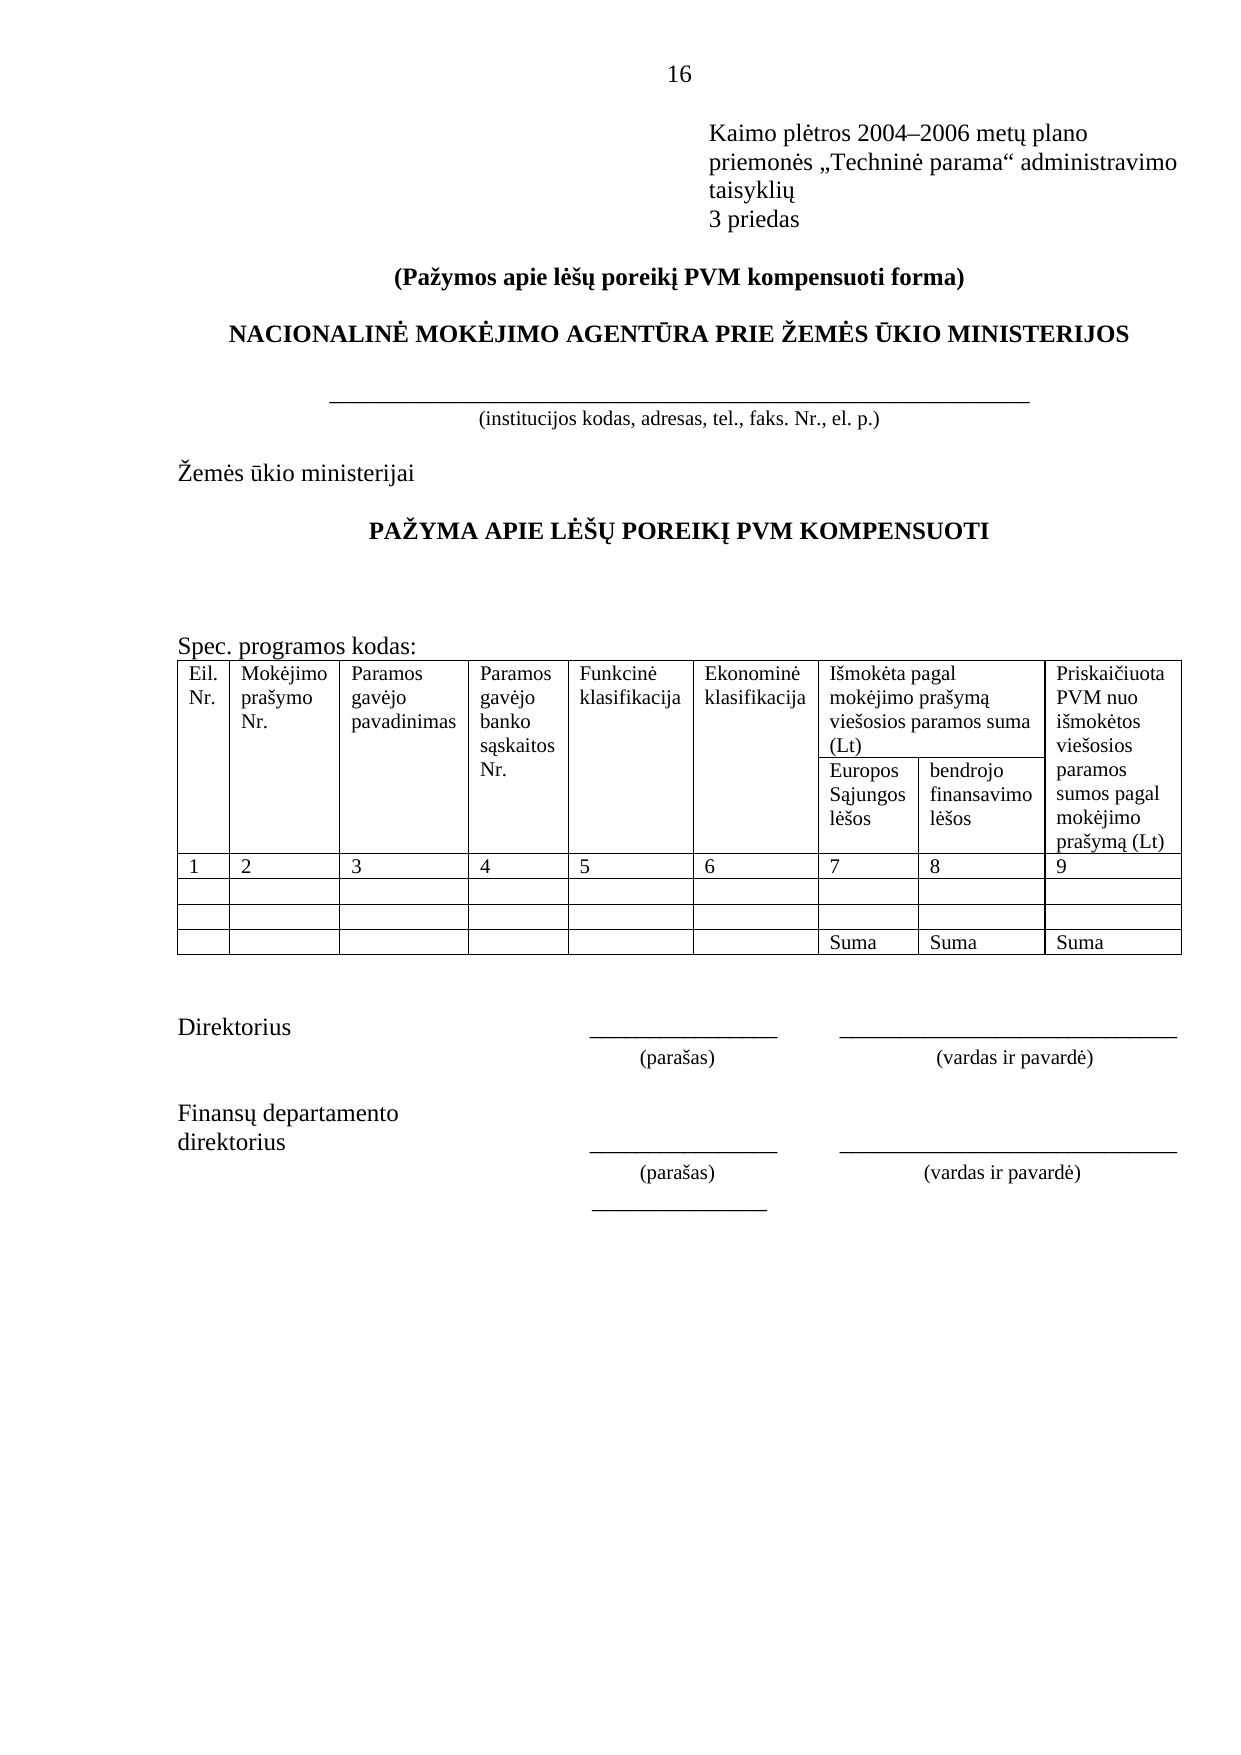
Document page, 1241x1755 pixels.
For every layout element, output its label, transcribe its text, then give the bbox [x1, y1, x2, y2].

table_cell [178, 930, 229, 954]
table_cell 9 [1046, 854, 1181, 878]
table_cell Suma [919, 930, 1044, 954]
table_cell [178, 905, 229, 928]
text (Pažymos apie lėšų poreikį PVM kompensuoti forma) [177, 262, 1181, 291]
table_cell [919, 905, 1044, 928]
table_header Paramos gavėjo pavadinimas [340, 661, 468, 853]
table_cell [340, 905, 468, 928]
table_cell [230, 879, 339, 903]
table_cell [469, 930, 568, 954]
text ________________________________________________________ [177, 377, 1181, 406]
table_header Funkcinė klasifikacija [569, 661, 693, 853]
table_cell [178, 879, 229, 903]
table_cell 1 [178, 854, 229, 878]
text Spec. programos kodas: [177, 631, 1181, 660]
table_cell 4 [469, 854, 568, 878]
text ______________ [177, 1185, 1181, 1213]
text Finansų departamento [177, 1098, 1181, 1127]
text Direktorius [177, 1012, 1181, 1041]
text direktorius [177, 1127, 1181, 1156]
text Žemės ūkio ministerijai [177, 458, 1181, 487]
table_cell Suma [1046, 930, 1181, 954]
table_cell 3 [340, 854, 468, 878]
table_cell [230, 905, 339, 928]
table_cell [569, 930, 693, 954]
text Kaimo plėtros 2004–2006 metų plano [177, 118, 1181, 147]
table_cell [469, 879, 568, 903]
table_cell [694, 930, 818, 954]
table_cell 8 [919, 854, 1044, 878]
table_cell Europos Sąjungos lėšos [819, 758, 918, 853]
table_header Paramos gavėjo banko sąskaitos Nr. [469, 661, 568, 853]
table_header Mokėjimo prašymo Nr. [230, 661, 339, 853]
table_cell bendrojo finansavimo lėšos [919, 758, 1044, 853]
table_cell 7 [819, 854, 918, 878]
table_cell 2 [230, 854, 339, 878]
text (institucijos kodas, adresas, tel., faks. Nr., el. p.) [177, 406, 1181, 430]
table_header Ekonominė klasifikacija [694, 661, 818, 853]
table_cell [1046, 879, 1181, 903]
table_cell [819, 879, 918, 903]
text PAŽYMA APIE LĖŠŲ POREIKĮ PVM KOMPENSUOTI [177, 516, 1181, 545]
table_header Išmokėta pagal mokėjimo prašymą viešosios paramos suma (Lt) [819, 661, 1044, 757]
table_cell [819, 905, 918, 928]
table_cell [919, 879, 1044, 903]
table_cell [469, 905, 568, 928]
table_cell [340, 930, 468, 954]
table_cell [694, 879, 818, 903]
table_header Priskaičiuota PVM nuo išmokėtos viešosios paramos sumos pagal mokėjimo prašymą (Lt) [1046, 661, 1181, 853]
table_cell [694, 905, 818, 928]
table_cell 5 [569, 854, 693, 878]
text NACIONALINĖ MOKĖJIMO AGENTŪRA PRIE ŽEMĖS ŪKIO MINISTERIJOS [177, 319, 1181, 348]
text 3 priedas [177, 204, 1181, 233]
table_cell Suma [819, 930, 918, 954]
table_cell [569, 879, 693, 903]
table_header Eil. Nr. [178, 661, 229, 853]
table_cell [230, 930, 339, 954]
text (parašas) (vardas ir pavardė) [177, 1156, 1181, 1185]
table_cell 6 [694, 854, 818, 878]
table_cell [1046, 905, 1181, 928]
text taisyklių [177, 176, 1181, 204]
table_cell [340, 879, 468, 903]
table_cell [569, 905, 693, 928]
text (parašas) (vardas ir pavardė) [177, 1041, 1181, 1070]
text priemonės „Techninė parama“ administravimo [177, 147, 1181, 176]
